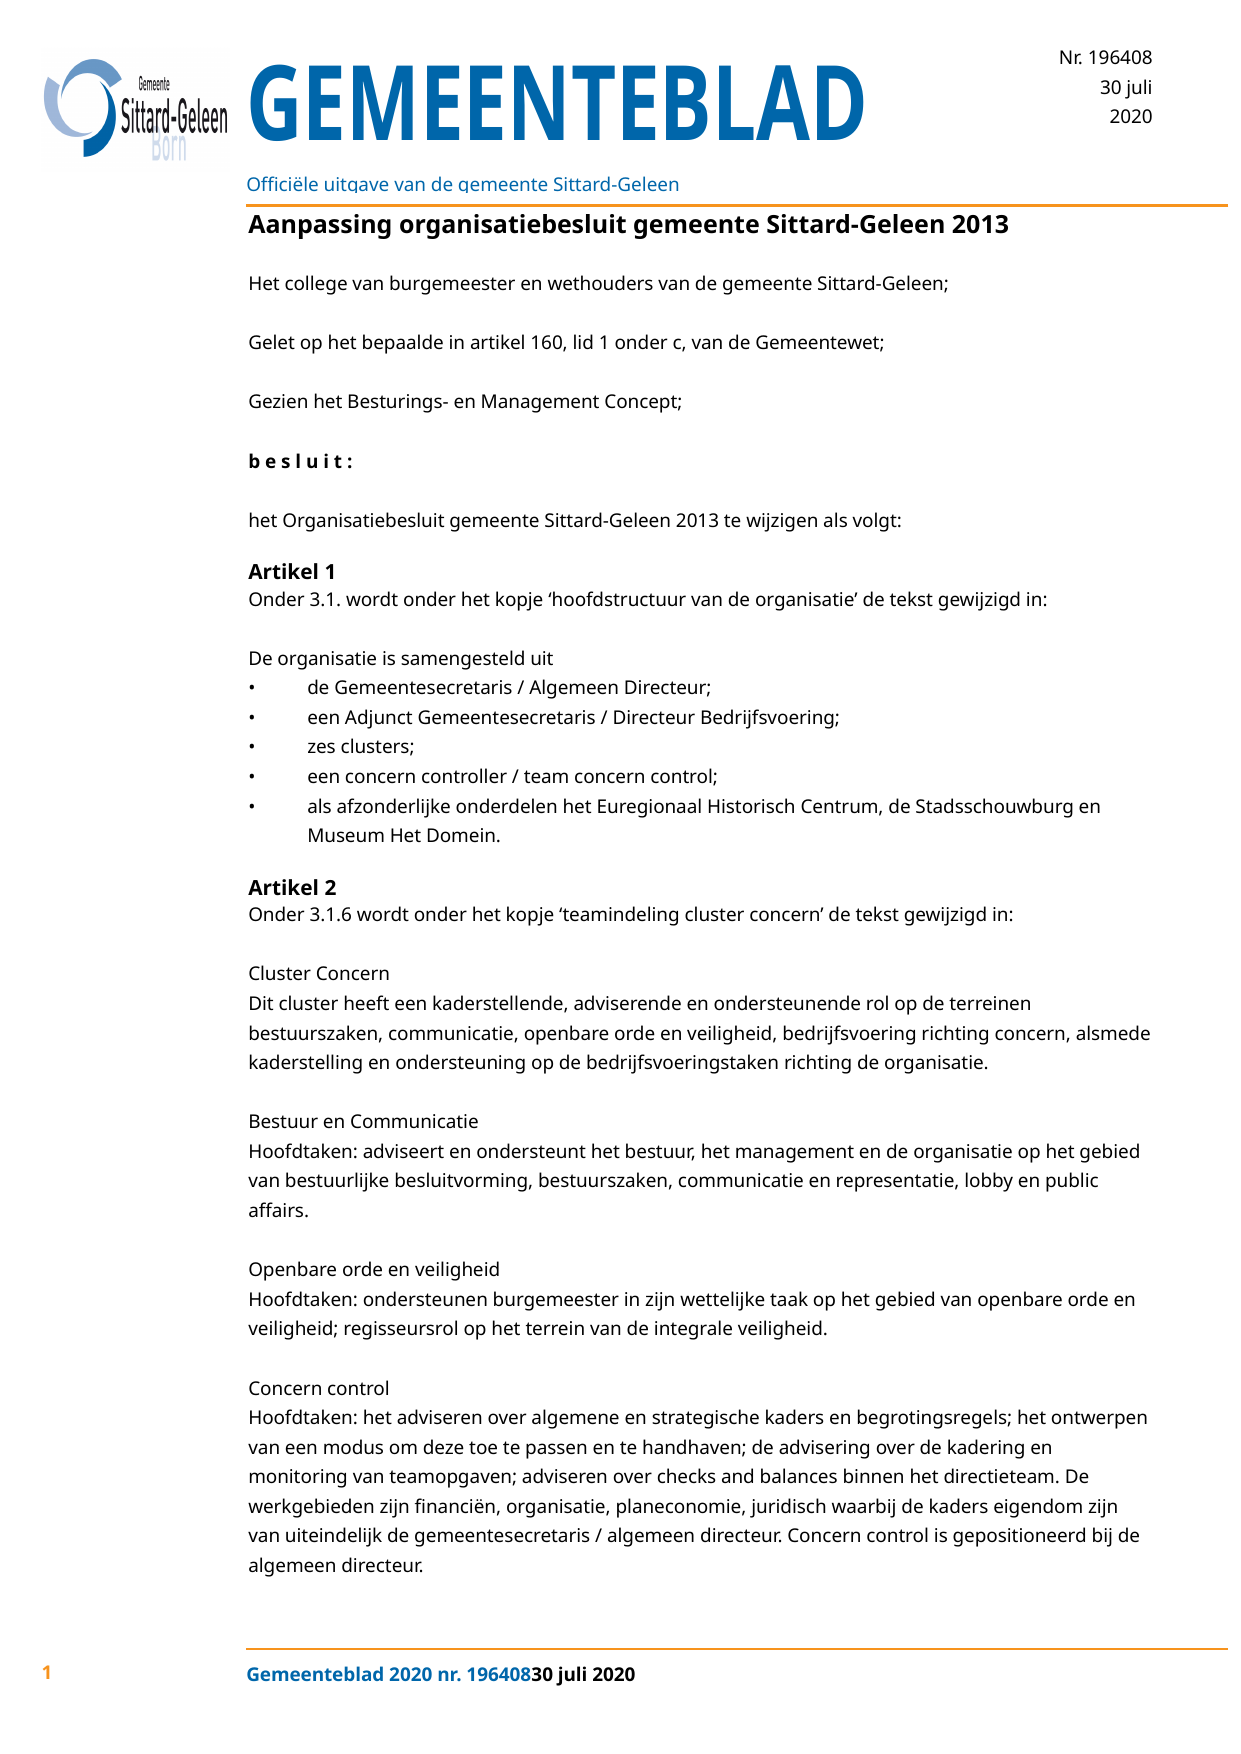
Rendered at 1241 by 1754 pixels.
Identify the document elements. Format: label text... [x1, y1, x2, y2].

text Openbare orde en veiligheid [248, 1256, 1152, 1282]
text De organisatie is samengesteld uit [248, 645, 1152, 671]
text Hoofdtaken: het adviseren over algemene en strategische kaders en begrotingsregels; het ontwerpen van een modus om deze toe te passen en te handhaven; de advisering over de kadering en monitoring van teamopgaven; adviseren over checks and balances binnen het directieteam. De werkgebieden zijn financiën, organisatie, planeconomie, juridisch waarbij de kaders eigendom zijn van uiteindelijk de gemeentesecretaris / algemeen directeur. Concern control is gepositioneerd bij de algemeen directeur. [248, 1404, 1152, 1578]
text Cluster Concern [248, 961, 1152, 986]
text Artikel 2 [248, 873, 1152, 901]
text Onder 3.1.6 wordt onder het kopje ‘teamindeling cluster concern’ de tekst gewijzigd in: [248, 901, 1152, 927]
list een concern controller / team concern control; [248, 763, 1152, 789]
text Hoofdtaken: adviseert en ondersteunt het bestuur, het management en de organisatie op het gebied van bestuurlijke besluitvorming, bestuurszaken, communicatie en representatie, lobby en public affairs. [248, 1138, 1152, 1223]
list zes clusters; [248, 734, 1152, 759]
text Het college van burgemeester en wethouders van de gemeente Sittard-Geleen; [248, 270, 1152, 296]
text Onder 3.1. wordt onder het kopje ‘hoofdstructuur van de organisatie’ de tekst gewijzigd in: [248, 586, 1152, 612]
text Gezien het Besturings- en Management Concept; [248, 389, 1152, 414]
list de Gemeentesecretaris / Algemeen Directeur; [248, 674, 1152, 700]
list een Adjunct Gemeentesecretaris / Directeur Bedrijfsvoering; [248, 704, 1152, 730]
text Dit cluster heeft een kaderstellende, adviserende en ondersteunende rol op de terreinen bestuurszaken, communicatie, openbare orde en veiligheid, bedrijfsvoering richting concern, alsmede kaderstelling en ondersteuning op de bedrijfsvoeringstaken richting de organisatie. [248, 990, 1152, 1075]
text Gelet op het bepaalde in artikel 160, lid 1 onder c, van de Gemeentewet; [248, 329, 1152, 355]
text Bestuur en Communicatie [248, 1108, 1152, 1134]
picture [41, 47, 231, 172]
text Concern control [248, 1375, 1152, 1400]
list als afzonderlijke onderdelen het Euregionaal Historisch Centrum, de Stadsschouwburg en Museum Het Domein. [248, 793, 1152, 848]
text Aanpassing organisatiebesluit gemeente Sittard-Geleen 2013 [248, 207, 1152, 241]
text Hoofdtaken: ondersteunen burgemeester in zijn wettelijke taak op het gebied van openbare orde en veiligheid; regisseursrol op het terrein van de integrale veiligheid. [248, 1286, 1152, 1341]
text b e s l u i t : [248, 448, 1152, 473]
text Artikel 1 [248, 557, 1152, 586]
text het Organisatiebesluit gemeente Sittard-Geleen 2013 te wijzigen als volgt: [248, 507, 1152, 533]
